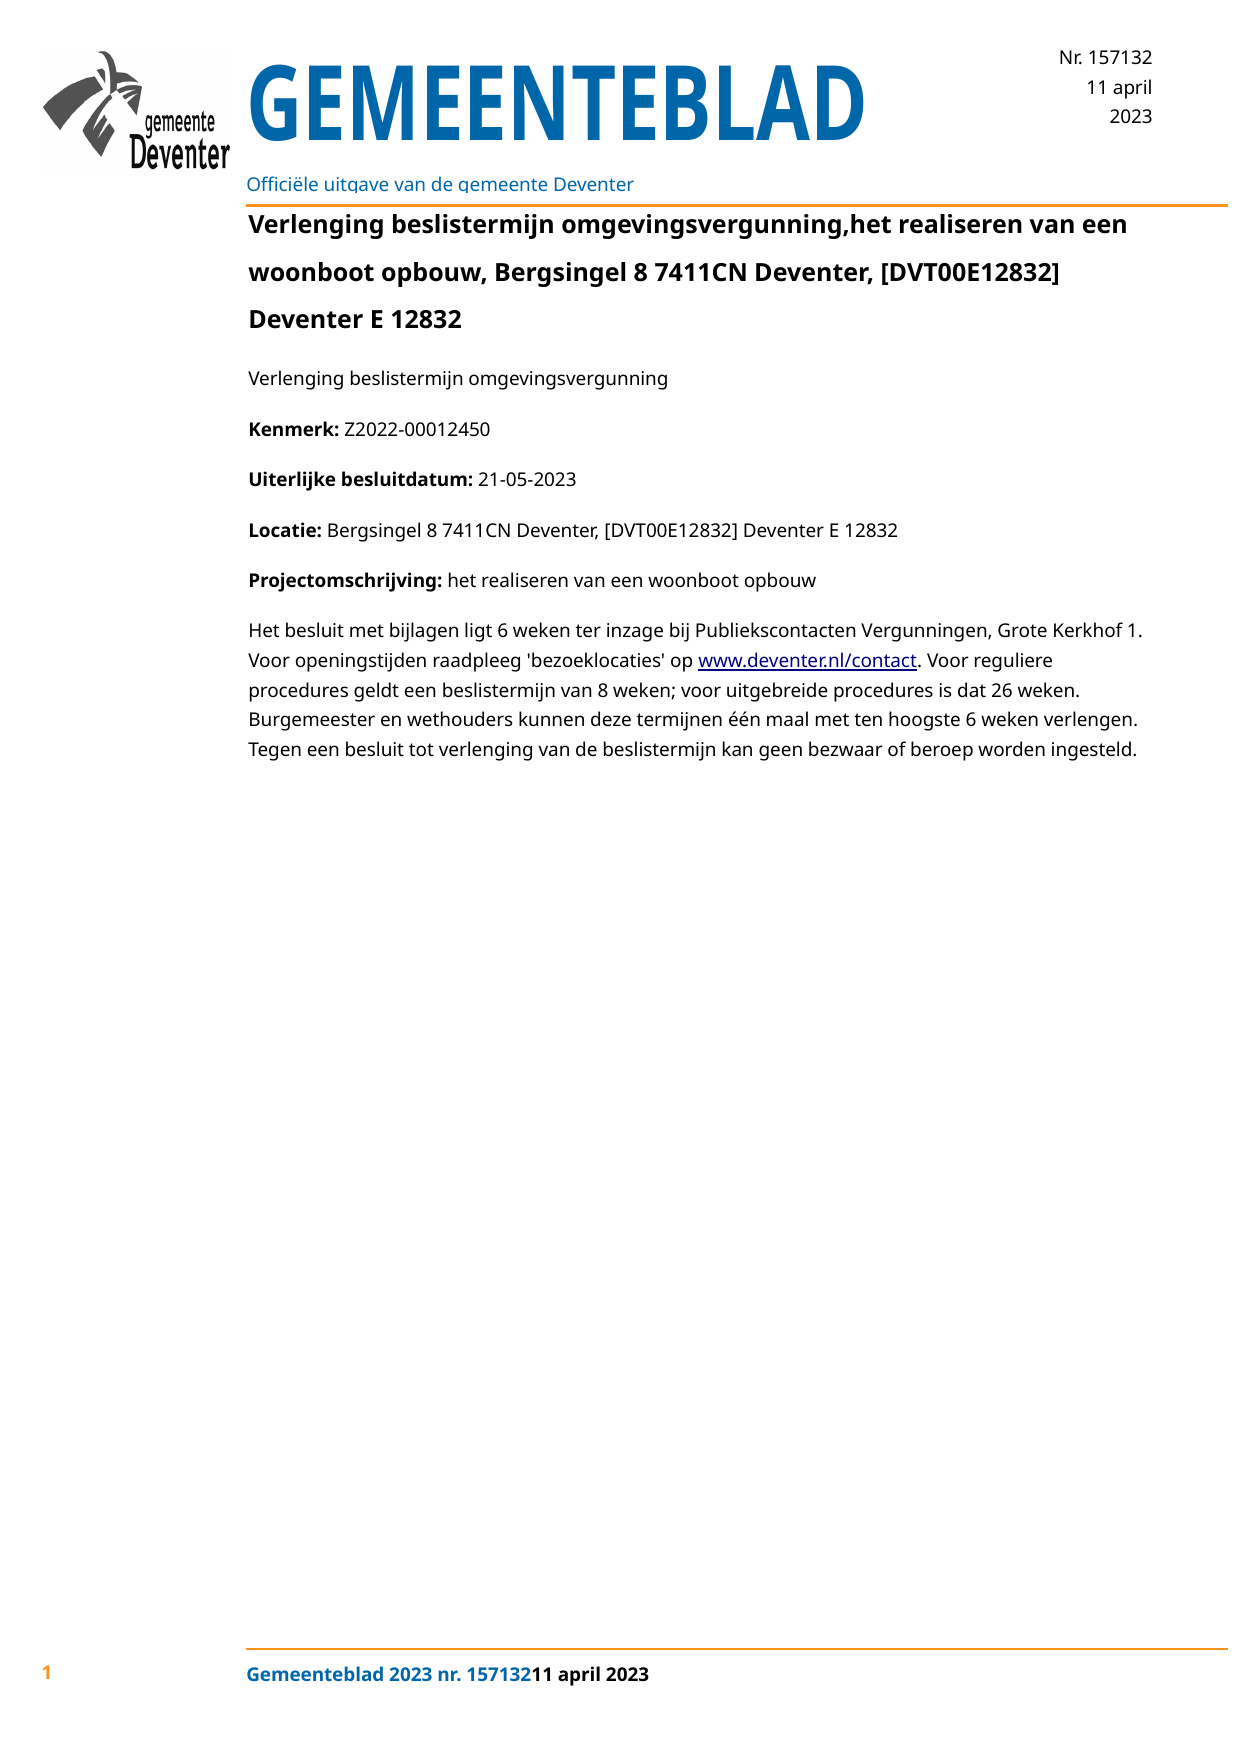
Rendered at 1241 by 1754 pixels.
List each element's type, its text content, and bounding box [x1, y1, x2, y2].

text Verlenging beslistermijn omgevingsvergunning,het realiseren van een woonboot opbouw, Bergsingel 8 7411CN Deventer, [DVT00E12832] Deventer E 12832 [248, 207, 1152, 336]
picture [41, 47, 231, 172]
text Locatie: Bergsingel 8 7411CN Deventer, [DVT00E12832] Deventer E 12832 [248, 517, 1152, 542]
text Verlenging beslistermijn omgevingsvergunning [248, 366, 1152, 391]
text Kenmerk: Z2022-00012450 [248, 416, 1152, 442]
text Uiterlijke besluitdatum: 21-05-2023 [248, 466, 1152, 492]
text Projectomschrijving: het realiseren van een woonboot opbouw [248, 567, 1152, 593]
text Het besluit met bijlagen ligt 6 weken ter inzage bij Publiekscontacten Vergunningen, Grote Kerkhof 1. Voor openingstijden raadpleeg 'bezoeklocaties' op www.deventer.nl/contact. Voor reguliere procedures geldt een beslistermijn van 8 weken; voor uitgebreide procedures is dat 26 weken. Burgemeester en wethouders kunnen deze termijnen één maal met ten hoogste 6 weken verlengen. Tegen een besluit tot verlenging van de beslistermijn kan geen bezwaar of beroep worden ingesteld. [248, 618, 1152, 762]
